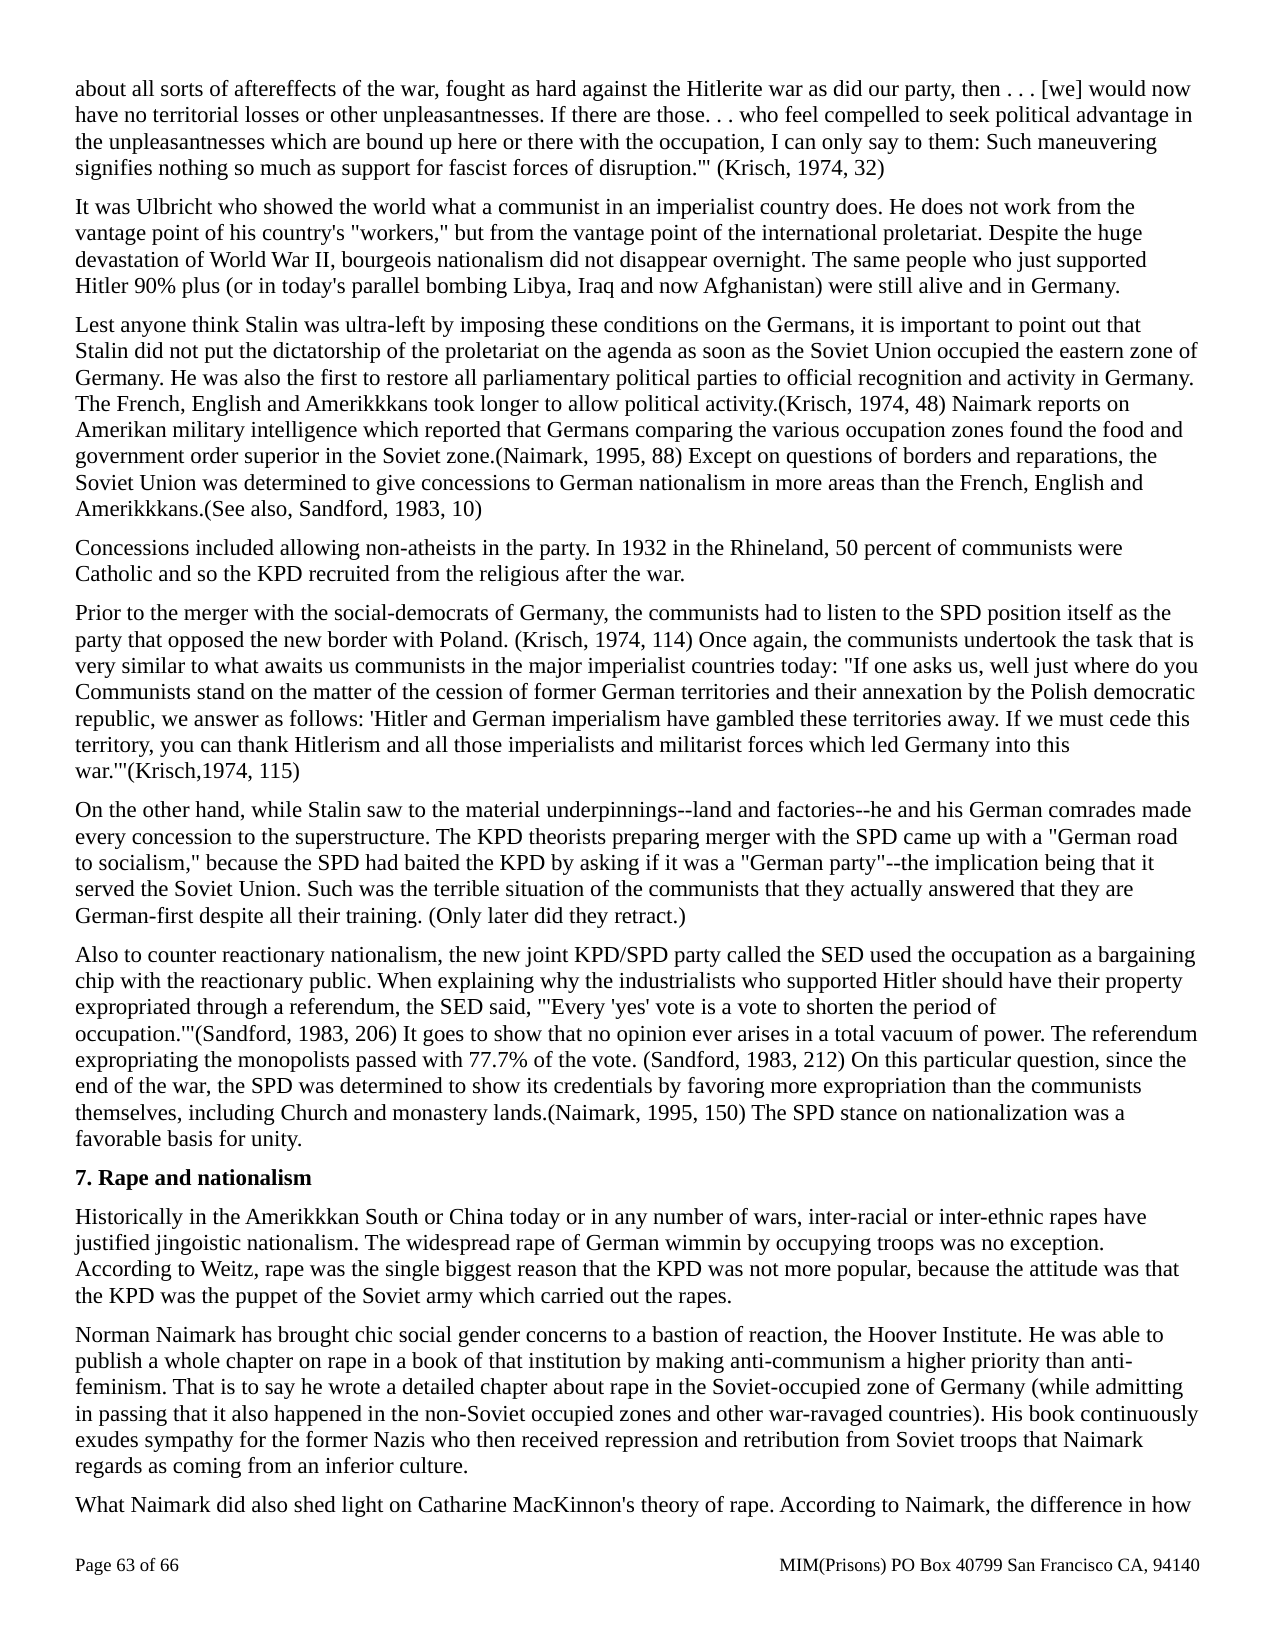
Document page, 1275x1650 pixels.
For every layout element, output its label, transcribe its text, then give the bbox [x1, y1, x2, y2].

text Lest anyone think Stalin was ultra-left by imposing these conditions on the Germans, it is important to point out that Stalin did not put the dictatorship of the proletariat on the agenda as soon as the Soviet Union occupied the eastern zone of Germany. He was also the first to restore all parliamentary political parties to official recognition and activity in Germany. The French, English and Amerikkkans took longer to allow political activity.(Krisch, 1974, 48) Naimark reports on Amerikan military intelligence which reported that Germans comparing the various occupation zones found the food and government order superior in the Soviet zone.(Naimark, 1995, 88) Except on questions of borders and reparations, the Soviet Union was determined to give concessions to German nationalism in more areas than the French, English and Amerikkkans.(See also, Sandford, 1983, 10) [75, 311, 1200, 522]
text Also to counter reactionary nationalism, the new joint KPD/SPD party called the SED used the occupation as a bargaining chip with the reactionary public. When explaining why the industrialists who supported Hitler should have their property expropriated through a referendum, the SED said, "'Every 'yes' vote is a vote to shorten the period of occupation.'"(Sandford, 1983, 206) It goes to show that no opinion ever arises in a total vacuum of power. The referendum expropriating the monopolists passed with 77.7% of the vote. (Sandford, 1983, 212) On this particular question, since the end of the war, the SPD was determined to show its credentials by favoring more expropriation than the communists themselves, including Church and monastery lands.(Naimark, 1995, 150) The SPD stance on nationalization was a favorable basis for unity. [75, 941, 1200, 1151]
text Norman Naimark has brought chic social gender concerns to a bastion of reaction, the Hoover Institute. He was able to publish a whole chapter on rape in a book of that institution by making anti-communism a higher priority than anti-feminism. That is to say he wrote a detailed chapter about rape in the Soviet-occupied zone of Germany (while admitting in passing that it also happened in the non-Soviet occupied zones and other war-ravaged countries). His book continuously exudes sympathy for the former Nazis who then received repression and retribution from Soviet troops that Naimark regards as coming from an inferior culture. [75, 1321, 1200, 1479]
text Historically in the Amerikkkan South or China today or in any number of wars, inter-racial or inter-ethnic rapes have justified jingoistic nationalism. The widespread rape of German wimmin by occupying troops was no exception. According to Weitz, rape was the single biggest reason that the KPD was not more popular, because the attitude was that the KPD was the puppet of the Soviet army which carried out the rapes. [75, 1203, 1200, 1308]
text On the other hand, while Stalin saw to the material underpinnings--land and factories--he and his German comrades made every concession to the superstructure. The KPD theorists preparing merger with the SPD came up with a "German road to socialism," because the SPD had baited the KPD by asking if it was a "German party"--the implication being that it served the Soviet Union. Such was the terrible situation of the communists that they actually answered that they are German-first despite all their training. (Only later did they retract.) [75, 796, 1200, 928]
text 7. Rape and nationalism [75, 1164, 1200, 1190]
text Prior to the merger with the social-democrats of Germany, the communists had to listen to the SPD position itself as the party that opposed the new border with Poland. (Krisch, 1974, 114) Once again, the communists undertook the task that is very similar to what awaits us communists in the major imperialist countries today: "If one asks us, well just where do you Communists stand on the matter of the cession of former German territories and their annexation by the Polish democratic republic, we answer as follows: 'Hitler and German imperialism have gambled these territories away. If we must cede this territory, you can thank Hitlerism and all those imperialists and militarist forces which led Germany into this war.'"(Krisch,1974, 115) [75, 599, 1200, 784]
text about all sorts of aftereffects of the war, fought as hard against the Hitlerite war as did our party, then . . . [we] would now have no territorial losses or other unpleasantnesses. If there are those. . . who feel compelled to seek political advantage in the unpleasantnesses which are bound up here or there with the occupation, I can only say to them: Such maneuvering signifies nothing so much as support for fascist forces of disruption.'" (Krisch, 1974, 32) [75, 75, 1200, 180]
text Concessions included allowing non-atheists in the party. In 1932 in the Rhineland, 50 percent of communists were Catholic and so the KPD recruited from the religious after the war. [75, 534, 1200, 587]
text It was Ulbricht who showed the world what a communist in an imperialist country does. He does not work from the vantage point of his country's "workers," but from the vantage point of the international proletariat. Despite the huge devastation of World War II, bourgeois nationalism did not disappear overnight. The same people who just supported Hitler 90% plus (or in today's parallel bombing Libya, Iraq and now Afghanistan) were still alive and in Germany. [75, 193, 1200, 298]
text What Naimark did also shed light on Catharine MacKinnon's theory of rape. According to Naimark, the difference in how [75, 1491, 1200, 1518]
